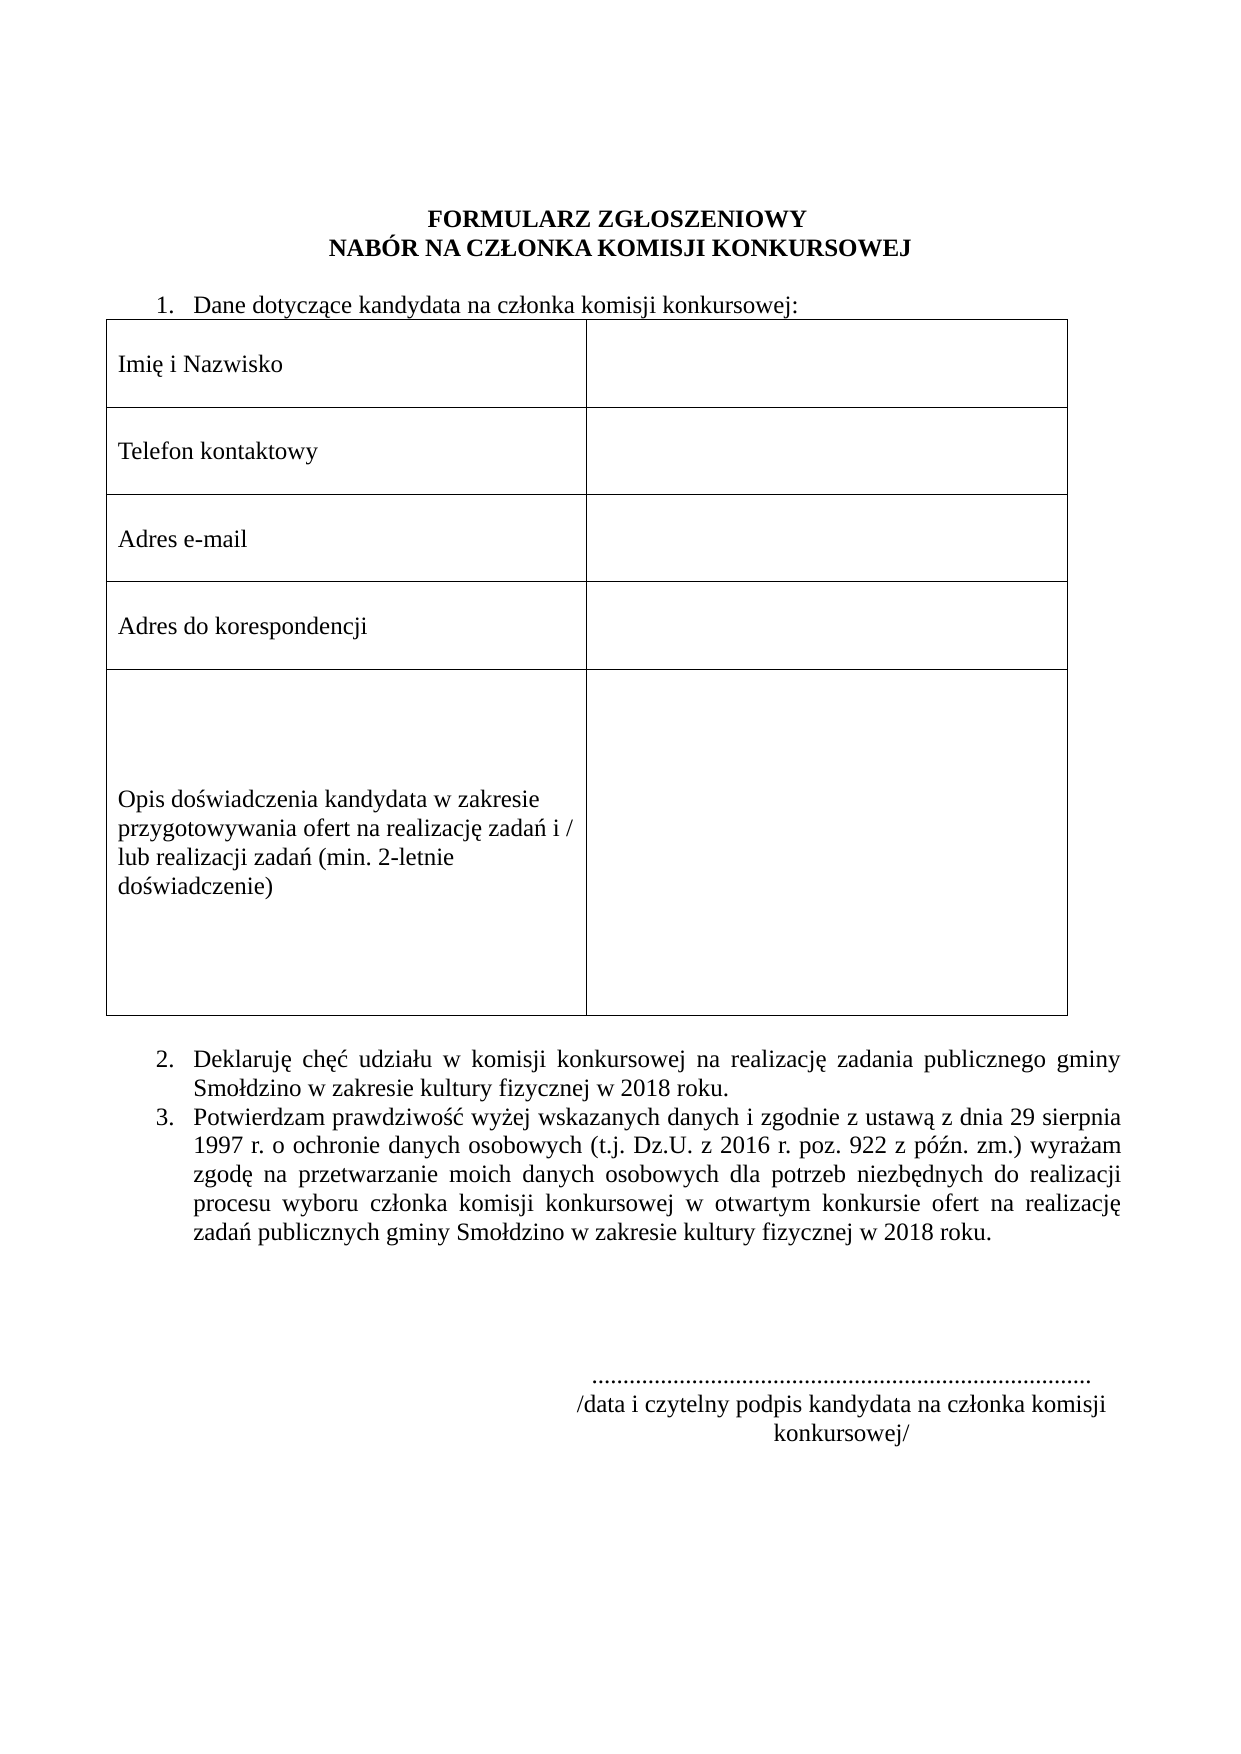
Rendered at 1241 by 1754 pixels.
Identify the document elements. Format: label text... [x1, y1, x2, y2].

table_cell Adres e-mail [107, 495, 586, 581]
text NABÓR NA CZŁONKA KOMISJI KONKURSOWEJ [118, 233, 1122, 262]
list /data i czytelny podpis kandydata na członka komisji konkursowej/ [561, 1389, 1122, 1447]
table_cell [587, 582, 1067, 668]
table_cell Adres do korespondencji [107, 582, 586, 668]
list ................................................................................ [561, 1361, 1122, 1389]
table_cell [587, 495, 1067, 581]
list Deklaruję chęć udziału w komisji konkursowej na realizację zadania publicznego gminy Smołdzino w zakresie kultury fizycznej w 2018 roku. [156, 1044, 1122, 1102]
table_cell Opis doświadczenia kandydata w zakresie przygotowywania ofert na realizację zadań i / lub realizacji zadań (min. 2-letnie doświadczenie) [107, 670, 586, 1014]
table_header [587, 320, 1067, 407]
table_header Imię i Nazwisko [107, 320, 586, 407]
table_cell Telefon kontaktowy [107, 408, 586, 494]
list Dane dotyczące kandydata na członka komisji konkursowej: [156, 291, 1122, 319]
list Potwierdzam prawdziwość wyżej wskazanych danych i zgodnie z ustawą z dnia 29 sierpnia 1997 r. o ochronie danych osobowych (t.j. Dz.U. z 2016 r. poz. 922 z późn. zm.) wyrażam zgodę na przetwarzanie moich danych osobowych dla potrzeb niezbędnych do realizacji procesu wyboru członka komisji konkursowej w otwartym konkursie ofert na realizację zadań publicznych gminy Smołdzino w zakresie kultury fizycznej w 2018 roku. [156, 1102, 1122, 1246]
table_cell [587, 670, 1067, 1014]
text FORMULARZ ZGŁOSZENIOWY [118, 204, 1122, 233]
table_cell [587, 408, 1067, 494]
